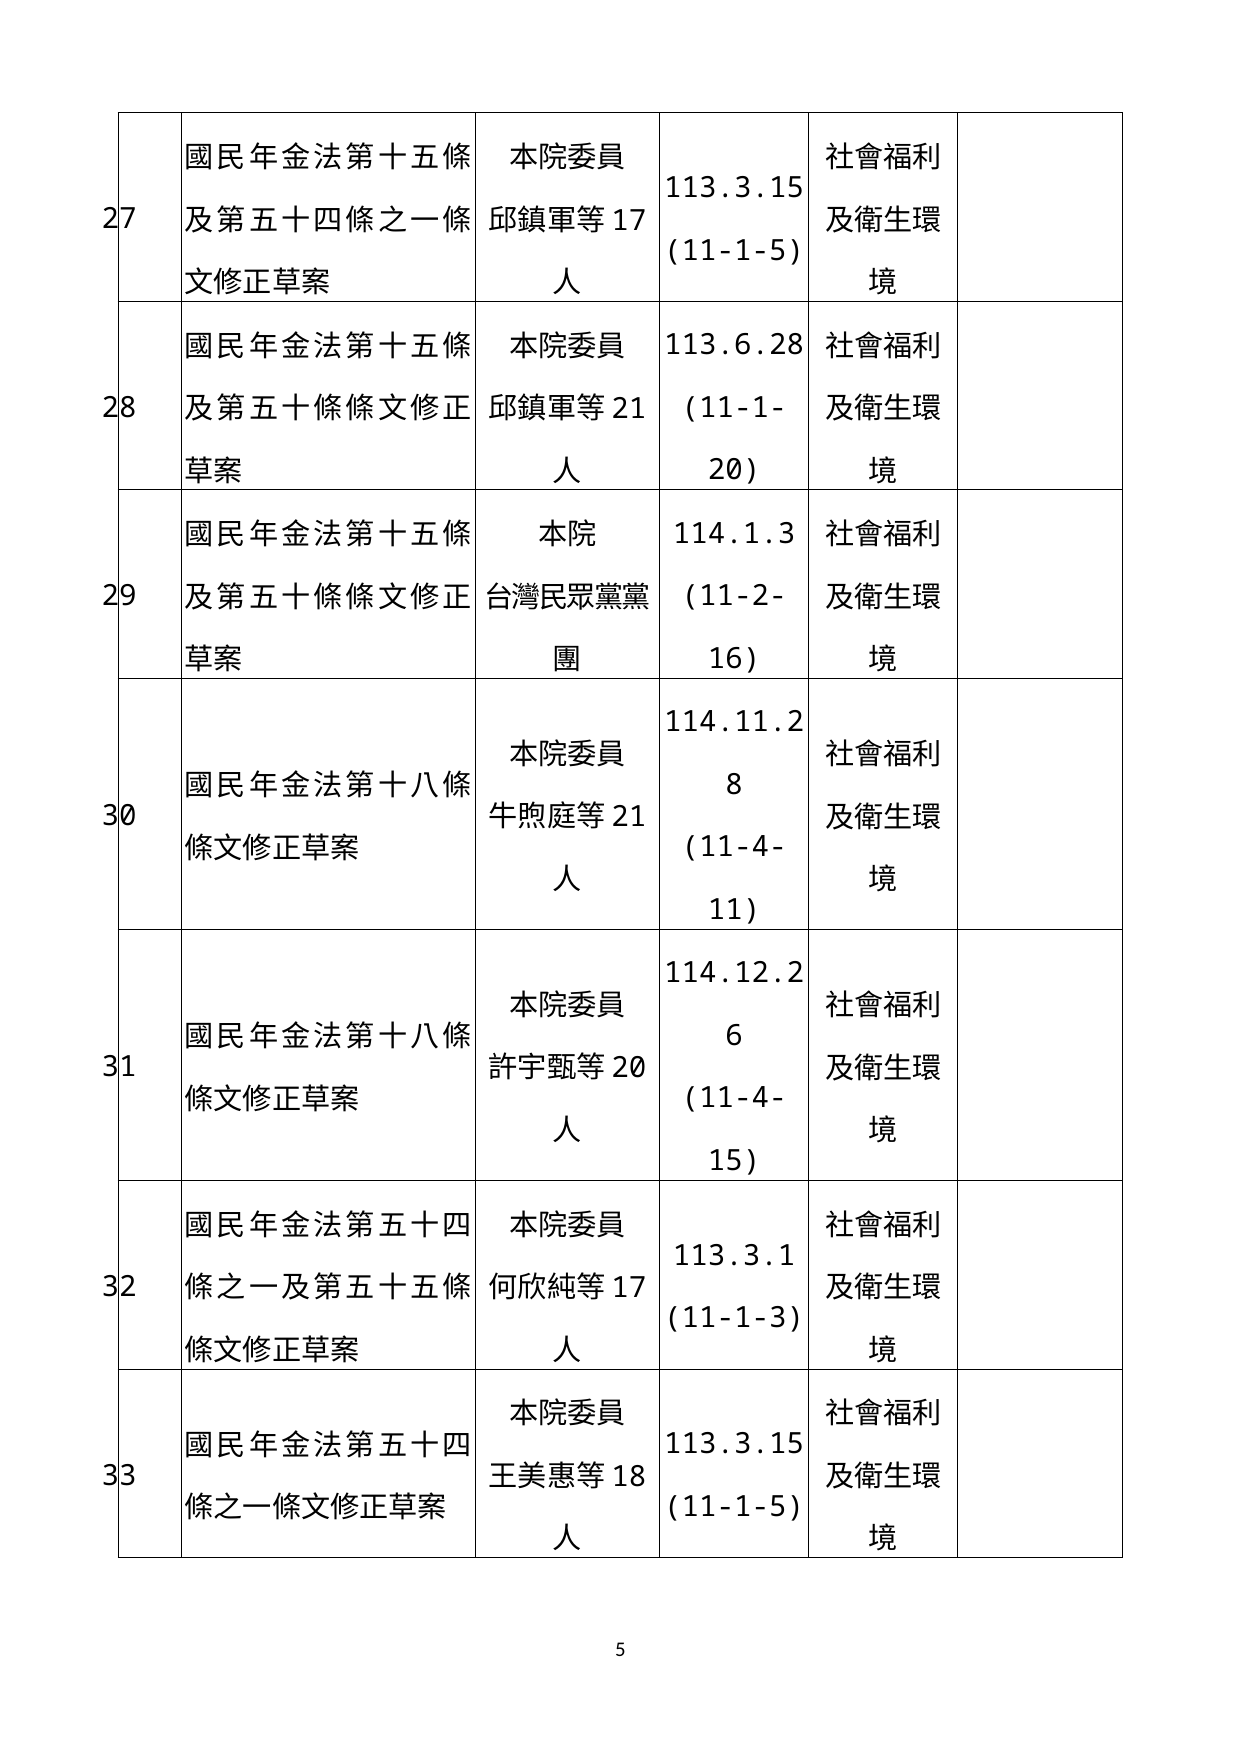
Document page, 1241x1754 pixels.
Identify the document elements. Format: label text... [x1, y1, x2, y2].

table_cell 113.3.15 (11-1-5) [660, 1370, 808, 1557]
table_cell [119, 1181, 181, 1368]
table_cell 國民年金法第十五條及第五十條條文修正草案 [182, 490, 475, 678]
table_cell [958, 113, 1122, 301]
table_cell [958, 930, 1122, 1180]
table_cell [958, 1370, 1122, 1557]
table_cell 本院 台灣民眾黨黨團 [476, 490, 659, 678]
table_cell [958, 1181, 1122, 1368]
table_cell 國民年金法第十五條及第五十四條之一條文修正草案 [182, 113, 475, 301]
table_cell 113.6.28 (11-1-20) [660, 302, 808, 489]
table_cell 114.11.28 (11-4-11) [660, 679, 808, 929]
table_cell 國民年金法第十八條條文修正草案 [182, 679, 475, 929]
table_cell 113.3.15 (11-1-5) [660, 113, 808, 301]
table_cell 本院委員 牛煦庭等21人 [476, 679, 659, 929]
table_cell 113.3.1 (11-1-3) [660, 1181, 808, 1368]
table_cell [958, 679, 1122, 929]
table_cell [119, 490, 181, 678]
table_cell 114.1.3 (11-2-16) [660, 490, 808, 678]
table_cell [119, 930, 181, 1180]
table_cell 本院委員 邱鎮軍等17人 [476, 113, 659, 301]
table_cell 社會福利及衛生環境 [809, 930, 957, 1180]
table_cell 本院委員 王美惠等18人 [476, 1370, 659, 1557]
table_cell 國民年金法第十八條條文修正草案 [182, 930, 475, 1180]
table_cell 國民年金法第五十四條之一及第五十五條條文修正草案 [182, 1181, 475, 1368]
table_cell 社會福利及衛生環境 [809, 490, 957, 678]
table_cell 本院委員 何欣純等17人 [476, 1181, 659, 1368]
table_cell [119, 302, 181, 489]
table_cell [119, 113, 181, 301]
table_cell 本院委員 許宇甄等20人 [476, 930, 659, 1180]
table_cell 本院委員 邱鎮軍等21人 [476, 302, 659, 489]
table_cell 國民年金法第十五條及第五十條條文修正草案 [182, 302, 475, 489]
table_cell 114.12.26 (11-4-15) [660, 930, 808, 1180]
table_cell [958, 302, 1122, 489]
table_cell 社會福利及衛生環境 [809, 679, 957, 929]
table_cell 社會福利及衛生環境 [809, 302, 957, 489]
table_cell 社會福利及衛生環境 [809, 113, 957, 301]
table_cell 國民年金法第五十四條之一條文修正草案 [182, 1370, 475, 1557]
table_cell 社會福利及衛生環境 [809, 1181, 957, 1368]
table_cell [119, 679, 181, 929]
table_cell [119, 1370, 181, 1557]
table_cell 社會福利及衛生環境 [809, 1370, 957, 1557]
table_cell [958, 490, 1122, 678]
